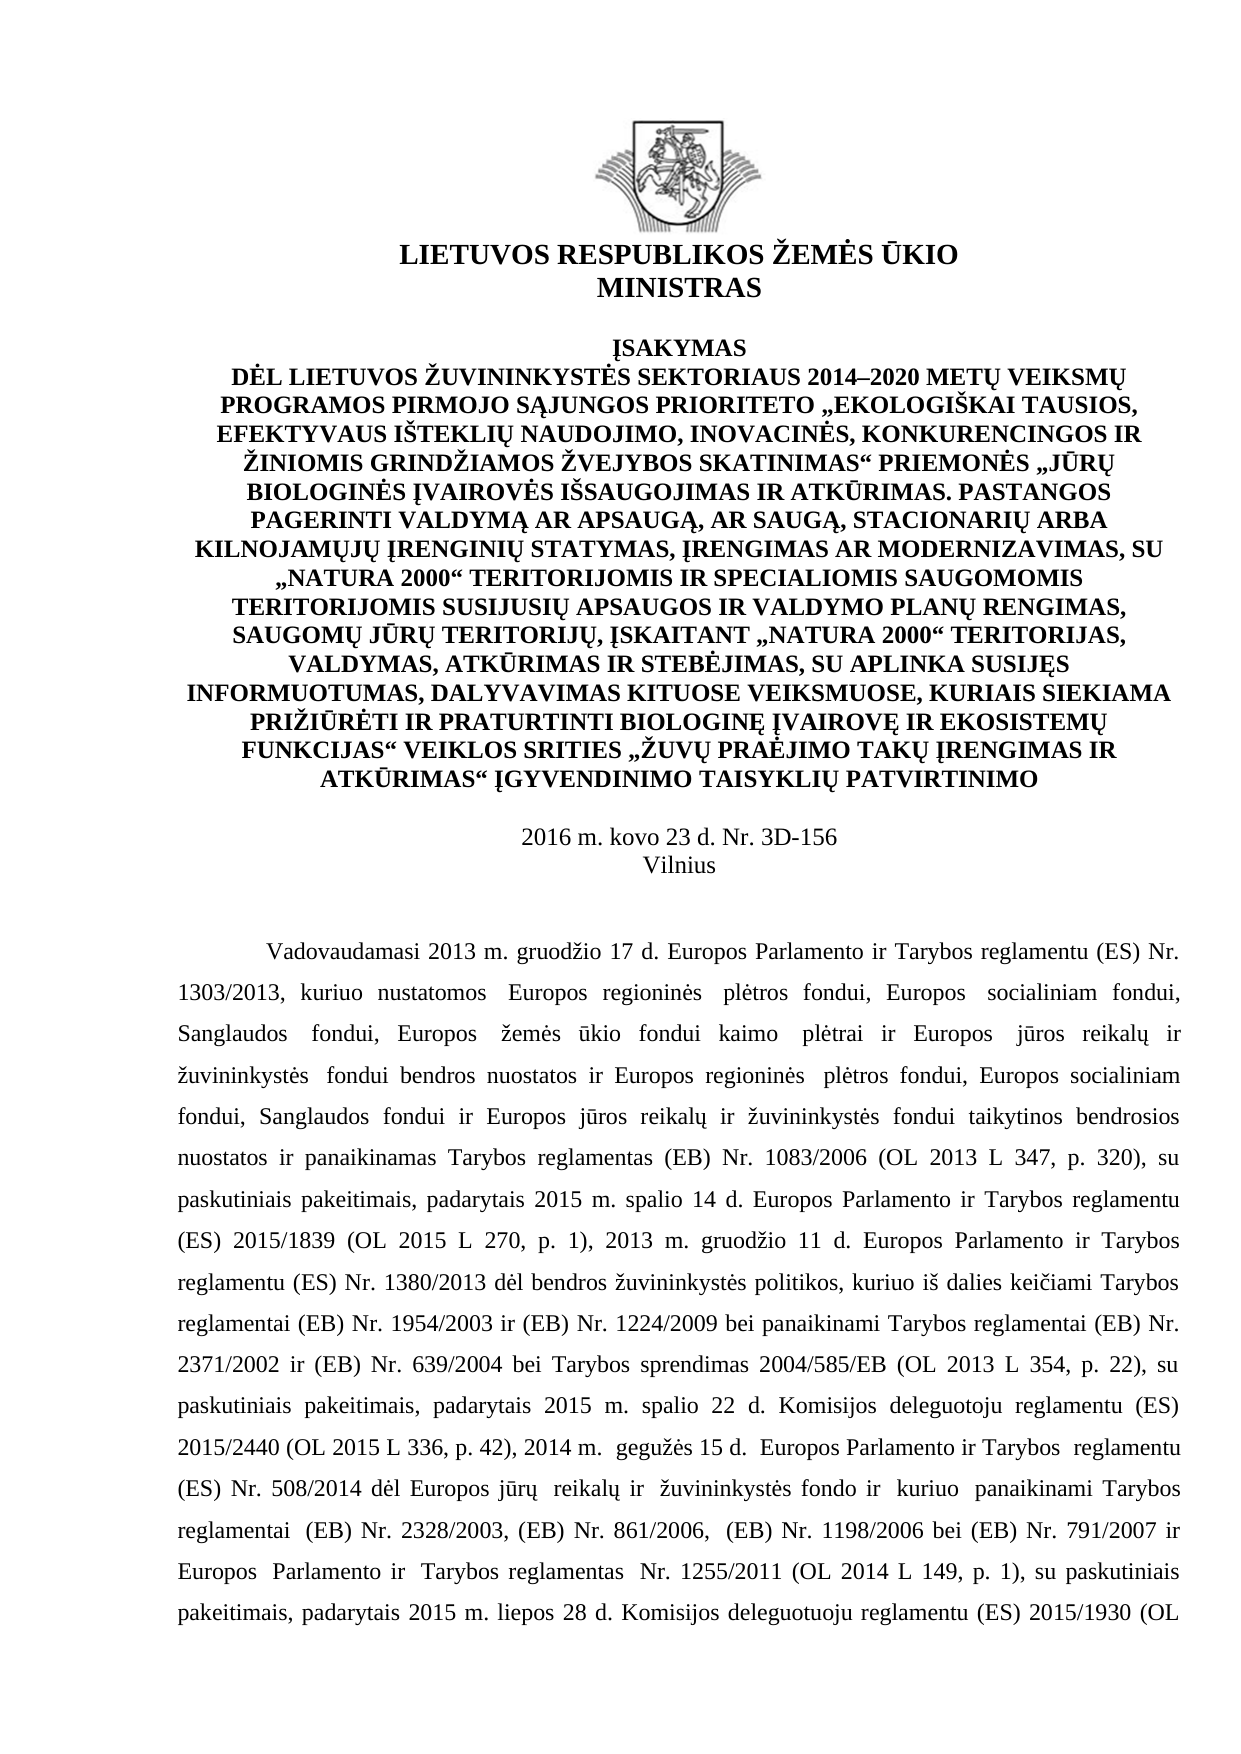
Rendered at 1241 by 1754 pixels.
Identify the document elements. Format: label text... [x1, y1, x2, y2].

text 2016 m. kovo 23 d. Nr. 3D-156 [177, 822, 1181, 850]
text ĮSAKYMAS [177, 333, 1181, 362]
text DĖL LIETUVOS ŽUVININKYSTĖS SEKTORIAUS 2014–2020 METŲ VEIKSMŲ PROGRAMOS PIRMOJO SĄJUNGOS PRIORITETO „EKOLOGIŠKAI TAUSIOS, EFEKTYVAUS IŠTEKLIŲ NAUDOJIMO, INOVACINĖS, KONKURENCINGOS IR ŽINIOMIS GRINDŽIAMOS ŽVEJYBOS SKATINIMAS“ PRIEMONĖS „JŪRŲ BIOLOGINĖS ĮVAIROVĖS IŠSAUGOJIMAS IR ATKŪRIMAS. PASTANGOS PAGERINTI VALDYMĄ AR APSAUGĄ, AR SAUGĄ, STACIONARIŲ ARBA KILNOJAMŲJŲ ĮRENGINIŲ STATYMAS, ĮRENGIMAS AR MODERNIZAVIMAS, SU „NATURA 2000“ TERITORIJOMIS IR SPECIALIOMIS SAUGOMOMIS TERITORIJOMIS SUSIJUSIŲ APSAUGOS IR VALDYMO PLANŲ RENGIMAS, SAUGOMŲ JŪRŲ TERITORIJŲ, ĮSKAITANT „NATURA 2000“ TERITORIJAS, VALDYMAS, ATKŪRIMAS IR STEBĖJIMAS, SU APLINKA SUSIJĘS INFORMUOTUMAS, DALYVAVIMAS KITUOSE VEIKSMUOSE, KURIAIS SIEKIAMA PRIŽIŪRĖTI IR PRATURTINTI BIOLOGINĘ ĮVAIROVĘ IR EKOSISTEMŲ FUNKCIJAS“ VEIKLOS SRITIES „ŽUVŲ PRAĖJIMO TAKŲ ĮRENGIMAS IR ATKŪRIMAS“ ĮGYVENDINIMO TAISYKLIŲ PATVIRTINIMO [177, 362, 1181, 793]
text Vilnius [177, 850, 1181, 879]
text LIETUVOS RESPUBLIKOS ŽEMĖS ŪKIO [177, 237, 1181, 271]
text Vadovaudamasi 2013 m. gruodžio 17 d. Europos Parlamento ir Tarybos reglamentu (ES) Nr. 1303/2013, kuriuo nustatomos Europos regioninės plėtros fondui, Europos socialiniam fondui, Sanglaudos fondui, Europos žemės ūkio fondui kaimo plėtrai ir Europos jūros reikalų ir žuvininkystės fondui bendros nuostatos ir Europos regioninės plėtros fondui, Europos socialiniam fondui, Sanglaudos fondui ir Europos jūros reikalų ir žuvininkystės fondui taikytinos bendrosios nuostatos ir panaikinamas Tarybos reglamentas (EB) Nr. 1083/2006 (OL 2013 L 347, p. 320), su paskutiniais pakeitimais, padarytais 2015 m. spalio 14 d. Europos Parlamento ir Tarybos reglamentu (ES) 2015/1839 (OL 2015 L 270, p. 1), 2013 m. gruodžio 11 d. Europos Parlamento ir Tarybos reglamentu (ES) Nr. 1380/2013 dėl bendros žuvininkystės politikos, kuriuo iš dalies keičiami Tarybos reglamentai (EB) Nr. 1954/2003 ir (EB) Nr. 1224/2009 bei panaikinami Tarybos reglamentai (EB) Nr. 2371/2002 ir (EB) Nr. 639/2004 bei Tarybos sprendimas 2004/585/EB (OL 2013 L 354, p. 22), su paskutiniais pakeitimais, padarytais 2015 m. spalio 22 d. Komisijos deleguotoju reglamentu (ES) 2015/2440 (OL 2015 L 336, p. 42), 2014 m. gegužės 15 d. Europos Parlamento ir Tarybos reglamentu (ES) Nr. 508/2014 dėl Europos jūrų reikalų ir žuvininkystės fondo ir kuriuo panaikinami Tarybos reglamentai (EB) Nr. 2328/2003, (EB) Nr. 861/2006, (EB) Nr. 1198/2006 bei (EB) Nr. 791/2007 ir Europos Parlamento ir Tarybos reglamentas Nr. 1255/2011 (OL 2014 L 149, p. 1), su paskutiniais pakeitimais, padarytais 2015 m. liepos 28 d. Komisijos deleguotuoju reglamentu (ES) 2015/1930 (OL [177, 937, 1181, 1626]
text MINISTRAS [177, 271, 1181, 304]
